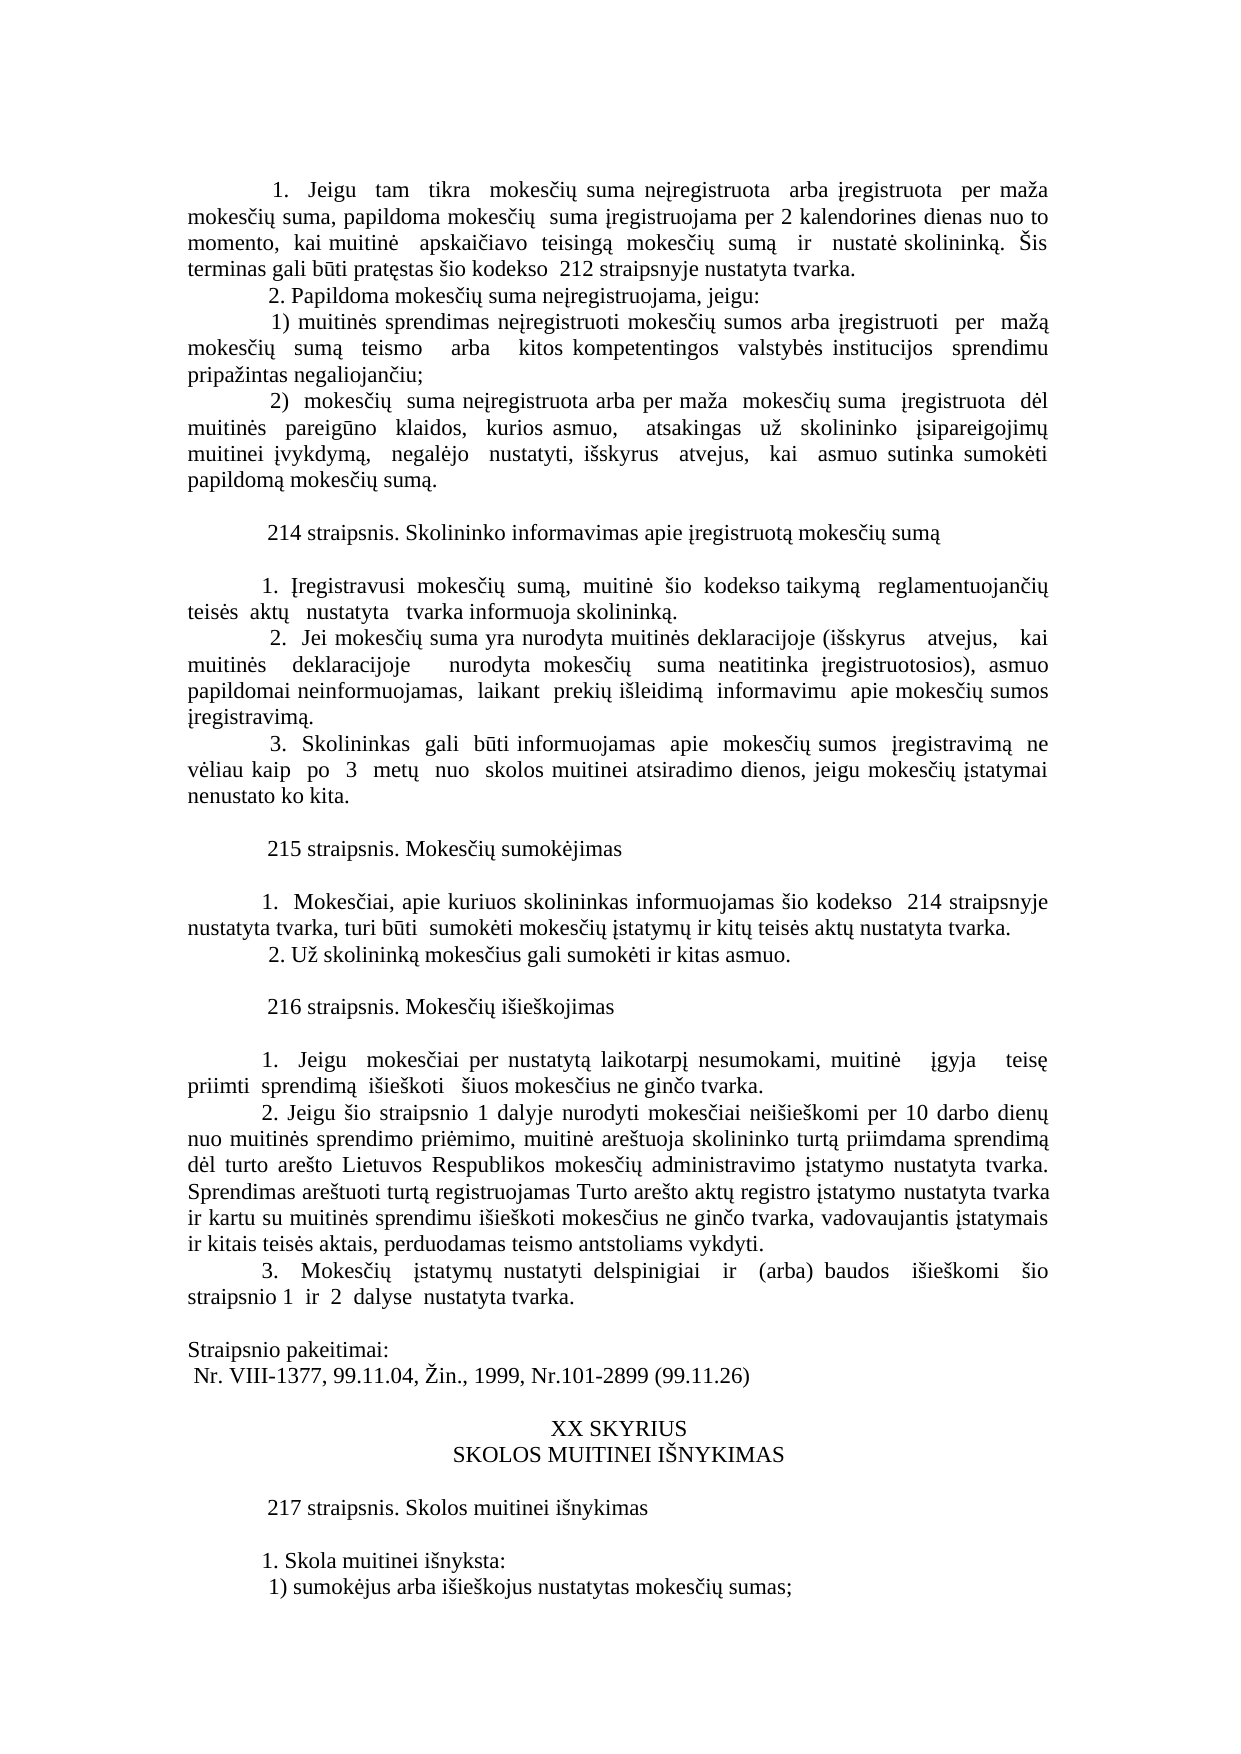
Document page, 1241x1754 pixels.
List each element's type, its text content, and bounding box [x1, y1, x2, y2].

text 1. Skola muitinei išnyksta: [187, 1547, 1050, 1573]
text Straipsnio pakeitimai: [187, 1336, 1050, 1362]
text 2. Papildoma mokesčių suma neįregistruojama, jeigu: [187, 282, 1050, 308]
text 1. Mokesčiai, apie kuriuos skolininkas informuojamas šio kodekso 214 straipsnyje nustatyta tvarka, turi būti sumokėti mokesčių įstatymų ir kitų teisės aktų nustatyta tvarka. [187, 888, 1050, 941]
text 2. Jeigu šio straipsnio 1 dalyje nurodyti mokesčiai neišieškomi per 10 darbo dienų nuo muitinės sprendimo priėmimo, muitinė areštuoja skolininko turtą priimdama sprendimą dėl turto arešto Lietuvos Respublikos mokesčių administravimo įstatymo nustatyta tvarka. Sprendimas areštuoti turtą registruojamas Turto arešto aktų registro įstatymo nustatyta tvarka ir kartu su muitinės sprendimu išieškoti mokesčius ne ginčo tvarka, vadovaujantis įstatymais ir kitais teisės aktais, perduodamas teismo antstoliams vykdyti. [187, 1099, 1050, 1257]
text 2) mokesčių suma neįregistruota arba per maža mokesčių suma įregistruota dėl muitinės pareigūno klaidos, kurios asmuo, atsakingas už skolininko įsipareigojimų muitinei įvykdymą, negalėjo nustatyti, išskyrus atvejus, kai asmuo sutinka sumokėti papildomą mokesčių sumą. [187, 387, 1050, 493]
text 3. Skolininkas gali būti informuojamas apie mokesčių sumos įregistravimą ne vėliau kaip po 3 metų nuo skolos muitinei atsiradimo dienos, jeigu mokesčių įstatymai nenustato ko kita. [187, 730, 1050, 809]
text XX SKYRIUS [187, 1415, 1050, 1441]
text 1) muitinės sprendimas neįregistruoti mokesčių sumos arba įregistruoti per mažą mokesčių sumą teismo arba kitos kompetentingos valstybės institucijos sprendimu pripažintas negaliojančiu; [187, 308, 1050, 387]
text 3. Mokesčių įstatymų nustatyti delspinigiai ir (arba) baudos išieškomi šio straipsnio 1 ir 2 dalyse nustatyta tvarka. [187, 1257, 1050, 1309]
text 1. Jeigu mokesčiai per nustatytą laikotarpį nesumokami, muitinė įgyja teisę priimti sprendimą išieškoti šiuos mokesčius ne ginčo tvarka. [187, 1046, 1050, 1099]
text 2. Už skolininką mokesčius gali sumokėti ir kitas asmuo. [187, 941, 1050, 967]
text 1. Jeigu tam tikra mokesčių suma neįregistruota arba įregistruota per maža mokesčių suma, papildoma mokesčių suma įregistruojama per 2 kalendorines dienas nuo to momento, kai muitinė apskaičiavo teisingą mokesčių sumą ir nustatė skolininką. Šis terminas gali būti pratęstas šio kodekso 212 straipsnyje nustatyta tvarka. [187, 176, 1050, 282]
text 214 straipsnis. Skolininko informavimas apie įregistruotą mokesčių sumą [187, 519, 1050, 545]
text 215 straipsnis. Mokesčių sumokėjimas [187, 835, 1050, 862]
text Nr. VIII-1377, 99.11.04, Žin., 1999, Nr.101-2899 (99.11.26) [187, 1362, 1050, 1389]
text 1) sumokėjus arba išieškojus nustatytas mokesčių sumas; [187, 1573, 1050, 1599]
text SKOLOS MUITINEI IŠNYKIMAS [187, 1441, 1050, 1468]
text 1. Įregistravusi mokesčių sumą, muitinė šio kodekso taikymą reglamentuojančių teisės aktų nustatyta tvarka informuoja skolininką. [187, 572, 1050, 624]
text 217 straipsnis. Skolos muitinei išnykimas [187, 1494, 1050, 1520]
text 216 straipsnis. Mokesčių išieškojimas [187, 993, 1050, 1020]
text 2. Jei mokesčių suma yra nurodyta muitinės deklaracijoje (išskyrus atvejus, kai muitinės deklaracijoje nurodyta mokesčių suma neatitinka įregistruotosios), asmuo papildomai neinformuojamas, laikant prekių išleidimą informavimu apie mokesčių sumos įregistravimą. [187, 624, 1050, 730]
